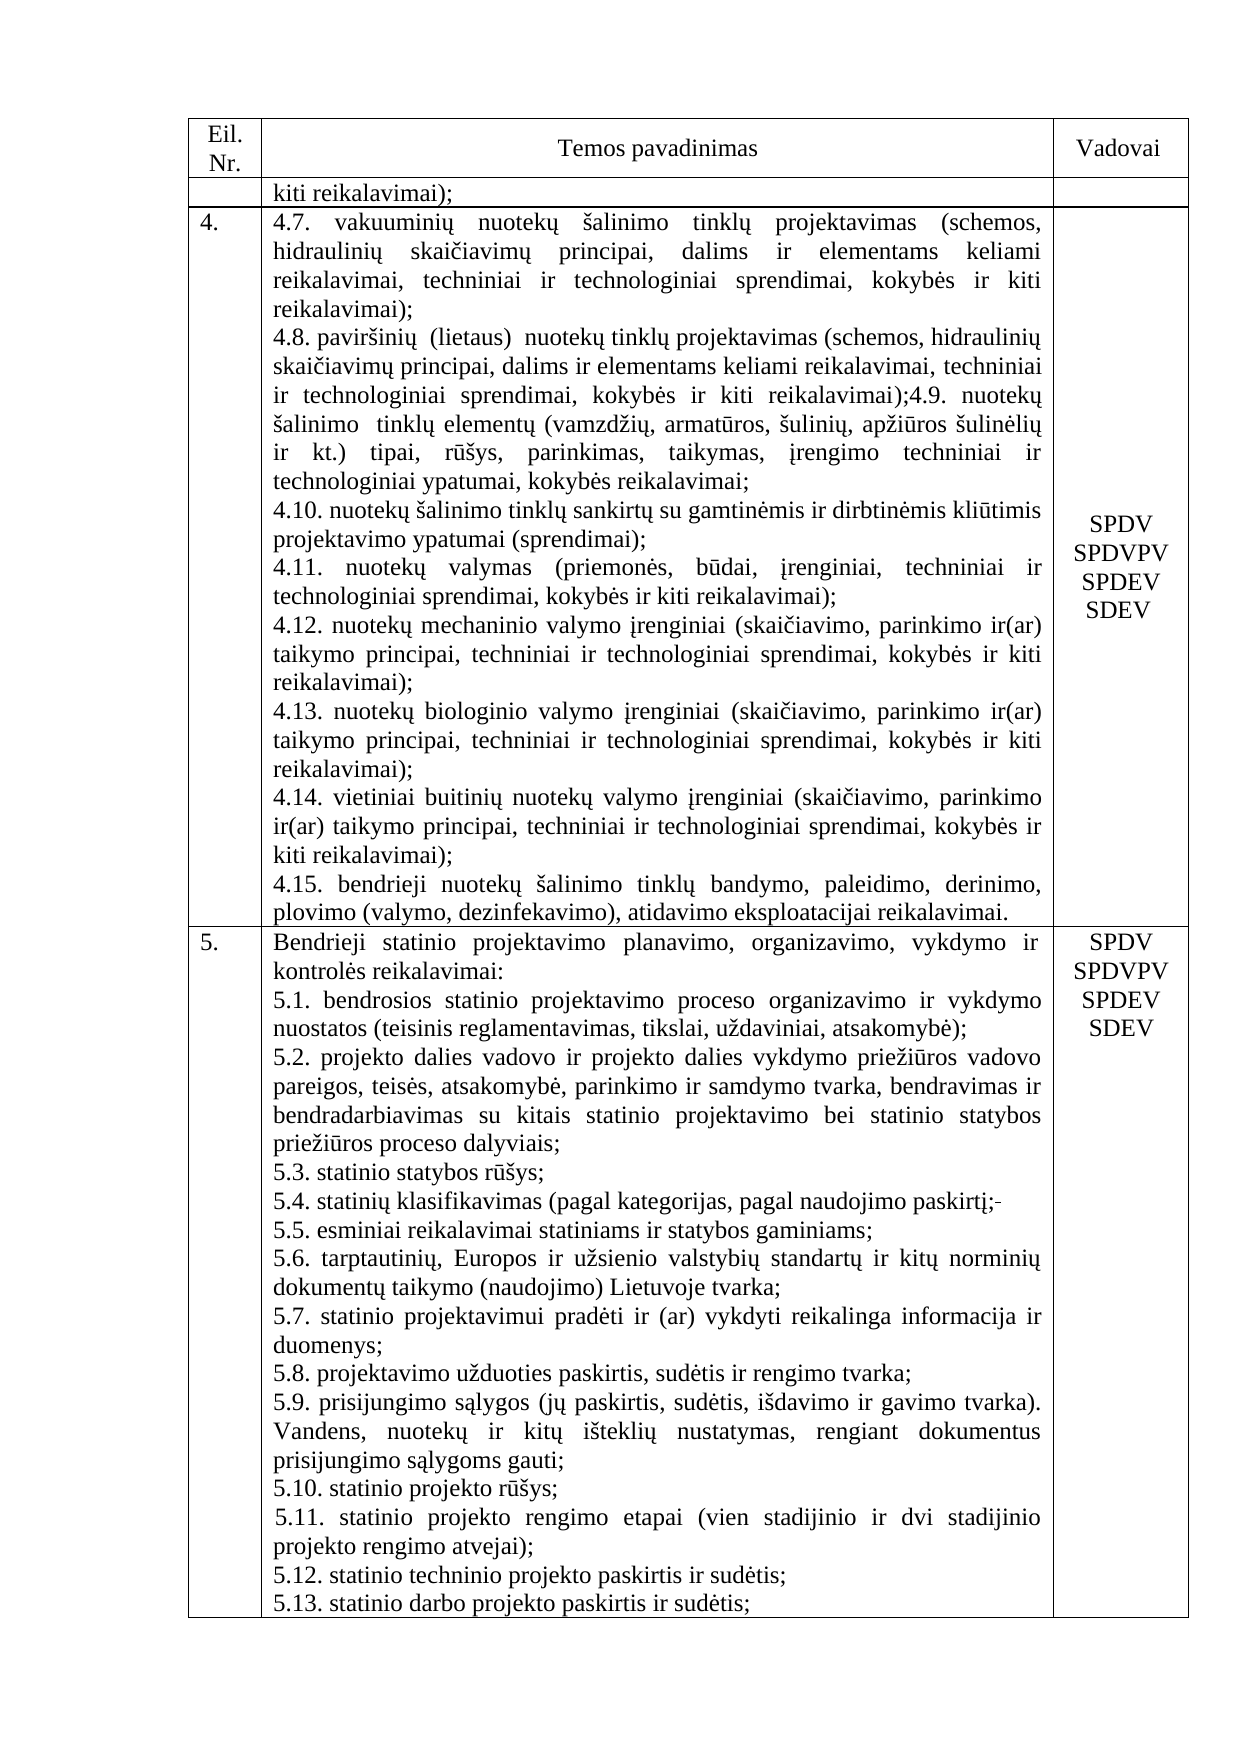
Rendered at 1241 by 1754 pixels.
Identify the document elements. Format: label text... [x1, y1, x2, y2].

table_cell [189, 178, 261, 206]
table_cell SPDV SPDVPV SPDEV SDEV [1054, 208, 1188, 926]
table_header Vadovai [1054, 119, 1188, 177]
table_cell kiti reikalavimai); [262, 178, 1053, 206]
table_header Eil. Nr. [189, 119, 261, 177]
table_cell Bendrieji statinio projektavimo planavimo, organizavimo, vykdymo ir kontrolės reikalavimai: 5.1. bendrosios statinio projektavimo proceso organizavimo ir vykdymo nuostatos (teisinis reglamentavimas, tikslai, uždaviniai, atsakomybė); 5.2. projekto dalies vadovo ir projekto dalies vykdymo priežiūros vadovo pareigos, teisės, atsakomybė, parinkimo ir samdymo tvarka, bendravimas ir bendradarbiavimas su kitais statinio projektavimo bei statinio statybos priežiūros proceso dalyviais; 5.3. statinio statybos rūšys; 5.4. statinių klasifikavimas (pagal kategorijas, pagal naudojimo paskirtį; 5.5. esminiai reikalavimai statiniams ir statybos gaminiams; 5.6. tarptautinių, Europos ir užsienio valstybių standartų ir kitų norminių dokumentų taikymo (naudojimo) Lietuvoje tvarka; 5.7. statinio projektavimui pradėti ir (ar) vykdyti reikalinga informacija ir duomenys; 5.8. projektavimo užduoties paskirtis, sudėtis ir rengimo tvarka; 5.9. prisijungimo sąlygos (jų paskirtis, sudėtis, išdavimo ir gavimo tvarka). Vandens, nuotekų ir kitų išteklių nustatymas, rengiant dokumentus prisijungimo sąlygoms gauti; 5.10. statinio projekto rūšys; 5.11. statinio projekto rengimo etapai (vien stadijinio ir dvi stadijinio projekto rengimo atvejai); 5.12. statinio techninio projekto paskirtis ir sudėtis; 5.13. statinio darbo projekto paskirtis ir sudėtis; [262, 927, 1053, 1617]
table_cell 5. [189, 927, 261, 1617]
table_cell [1054, 178, 1188, 206]
table_cell 4. [189, 208, 261, 926]
table_header Temos pavadinimas [262, 119, 1053, 177]
table_cell 4.7. vakuuminių nuotekų šalinimo tinklų projektavimas (schemos, hidraulinių skaičiavimų principai, dalims ir elementams keliami reikalavimai, techniniai ir technologiniai sprendimai, kokybės ir kiti reikalavimai); 4.8. paviršinių (lietaus) nuotekų tinklų projektavimas (schemos, hidraulinių skaičiavimų principai, dalims ir elementams keliami reikalavimai, techniniai ir technologiniai sprendimai, kokybės ir kiti reikalavimai);4.9. nuotekų šalinimo tinklų elementų (vamzdžių, armatūros, šulinių, apžiūros šulinėlių ir kt.) tipai, rūšys, parinkimas, taikymas, įrengimo techniniai ir technologiniai ypatumai, kokybės reikalavimai; 4.10. nuotekų šalinimo tinklų sankirtų su gamtinėmis ir dirbtinėmis kliūtimis projektavimo ypatumai (sprendimai); 4.11. nuotekų valymas (priemonės, būdai, įrenginiai, techniniai ir technologiniai sprendimai, kokybės ir kiti reikalavimai); 4.12. nuotekų mechaninio valymo įrenginiai (skaičiavimo, parinkimo ir(ar) taikymo principai, techniniai ir technologiniai sprendimai, kokybės ir kiti reikalavimai); 4.13. nuotekų biologinio valymo įrenginiai (skaičiavimo, parinkimo ir(ar) taikymo principai, techniniai ir technologiniai sprendimai, kokybės ir kiti reikalavimai); 4.14. vietiniai buitinių nuotekų valymo įrenginiai (skaičiavimo, parinkimo ir(ar) taikymo principai, techniniai ir technologiniai sprendimai, kokybės ir kiti reikalavimai); 4.15. bendrieji nuotekų šalinimo tinklų bandymo, paleidimo, derinimo, plovimo (valymo, dezinfekavimo), atidavimo eksploatacijai reikalavimai. [262, 208, 1053, 926]
table_cell SPDV SPDVPV SPDEV SDEV [1054, 927, 1188, 1617]
